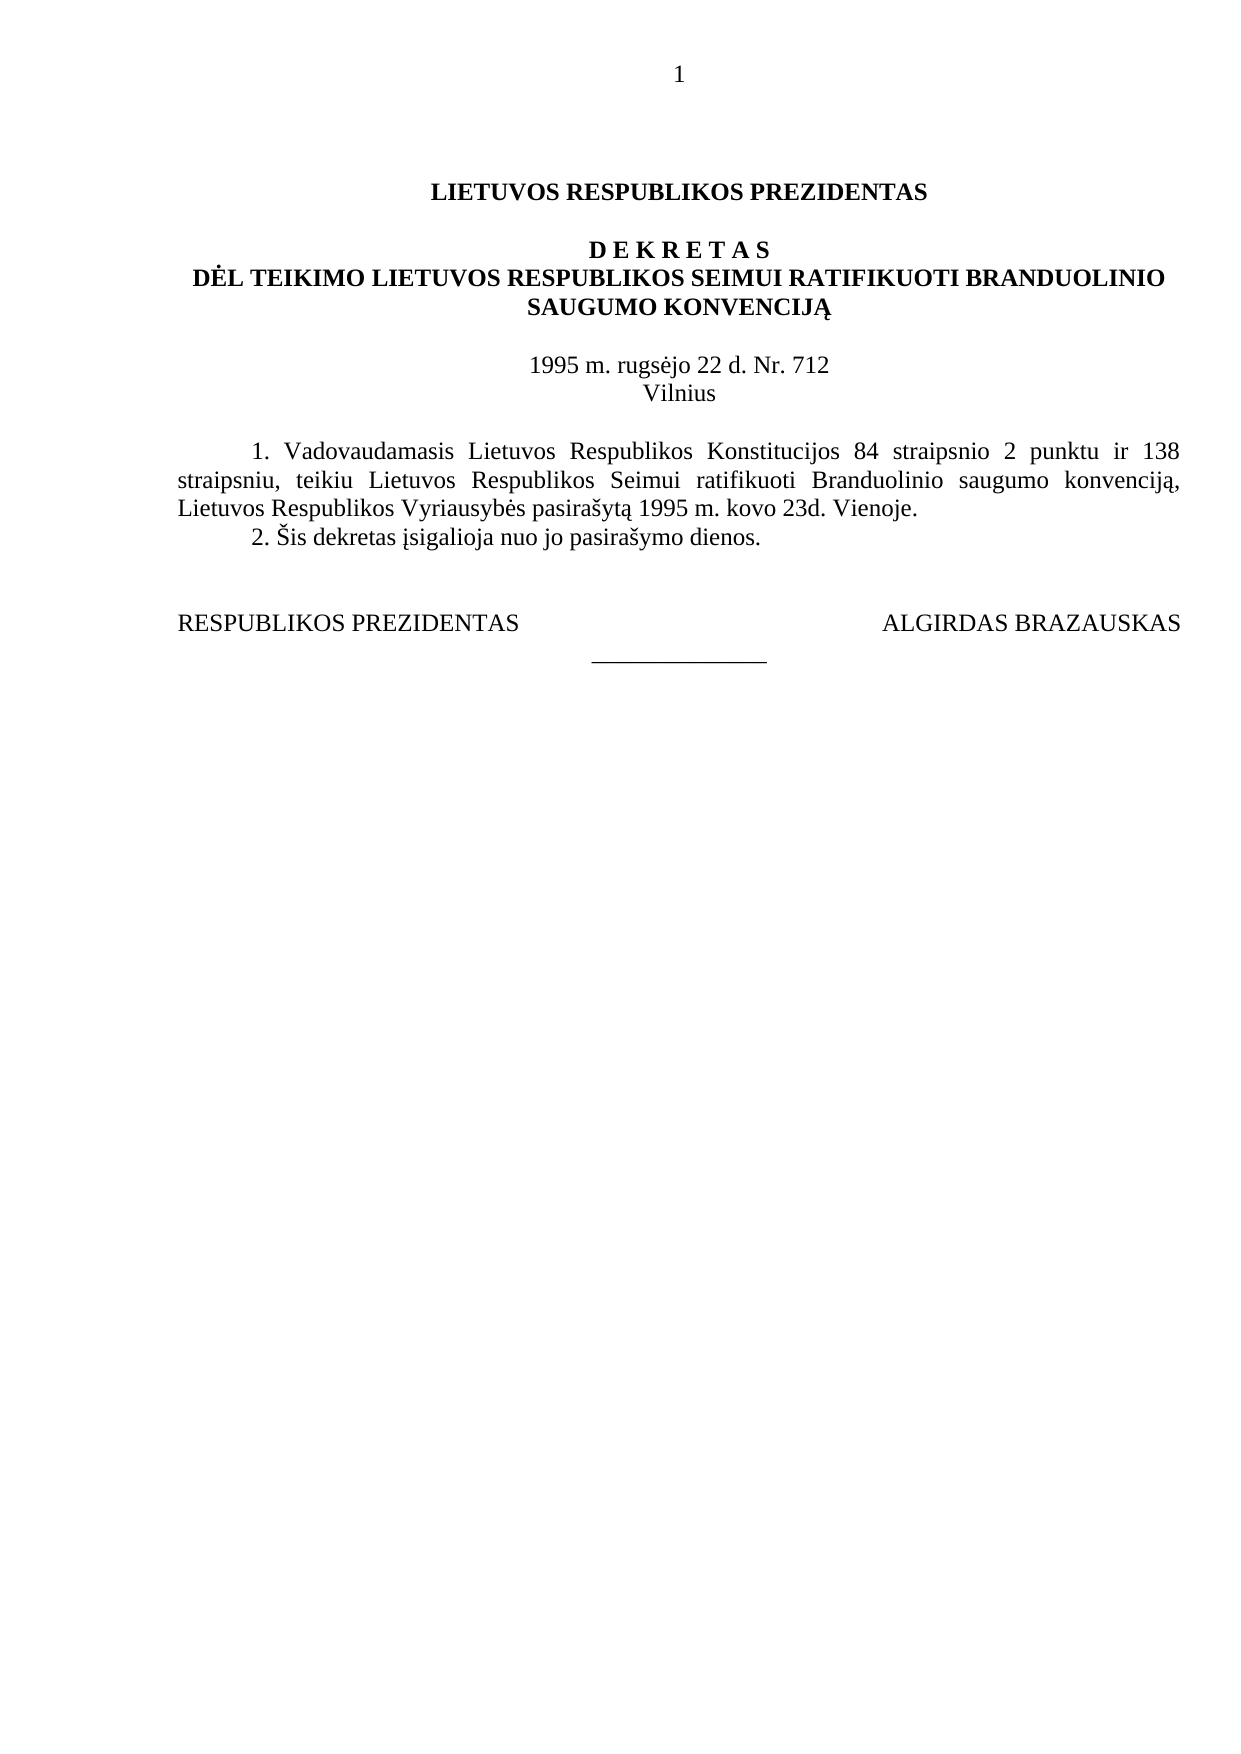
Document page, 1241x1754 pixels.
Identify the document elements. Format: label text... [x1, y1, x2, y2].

text 2. Šis dekretas įsigalioja nuo jo pasirašymo dienos. [177, 522, 1181, 551]
text D E K R E T A S [177, 235, 1181, 263]
text RESPUBLIKOS PREZIDENTAS ALGIRDAS BRAZAUSKAS [177, 608, 1181, 637]
text 1995 m. rugsėjo 22 d. Nr. 712 [177, 350, 1181, 378]
text 1. Vadovaudamasis Lietuvos Respublikos Konstitucijos 84 straipsnio 2 punktu ir 138 straipsniu, teikiu Lietuvos Respublikos Seimui ratifikuoti Branduolinio saugumo konvenciją, Lietuvos Respublikos Vyriausybės pasirašytą 1995 m. kovo 23d. Vienoje. [177, 436, 1181, 522]
text ______________ [177, 637, 1181, 666]
text DĖL TEIKIMO LIETUVOS RESPUBLIKOS SEIMUI RATIFIKUOTI BRANDUOLINIO SAUGUMO KONVENCIJĄ [177, 263, 1181, 321]
text Vilnius [177, 378, 1181, 407]
text LIETUVOS RESPUBLIKOS PREZIDENTAS [177, 177, 1181, 206]
